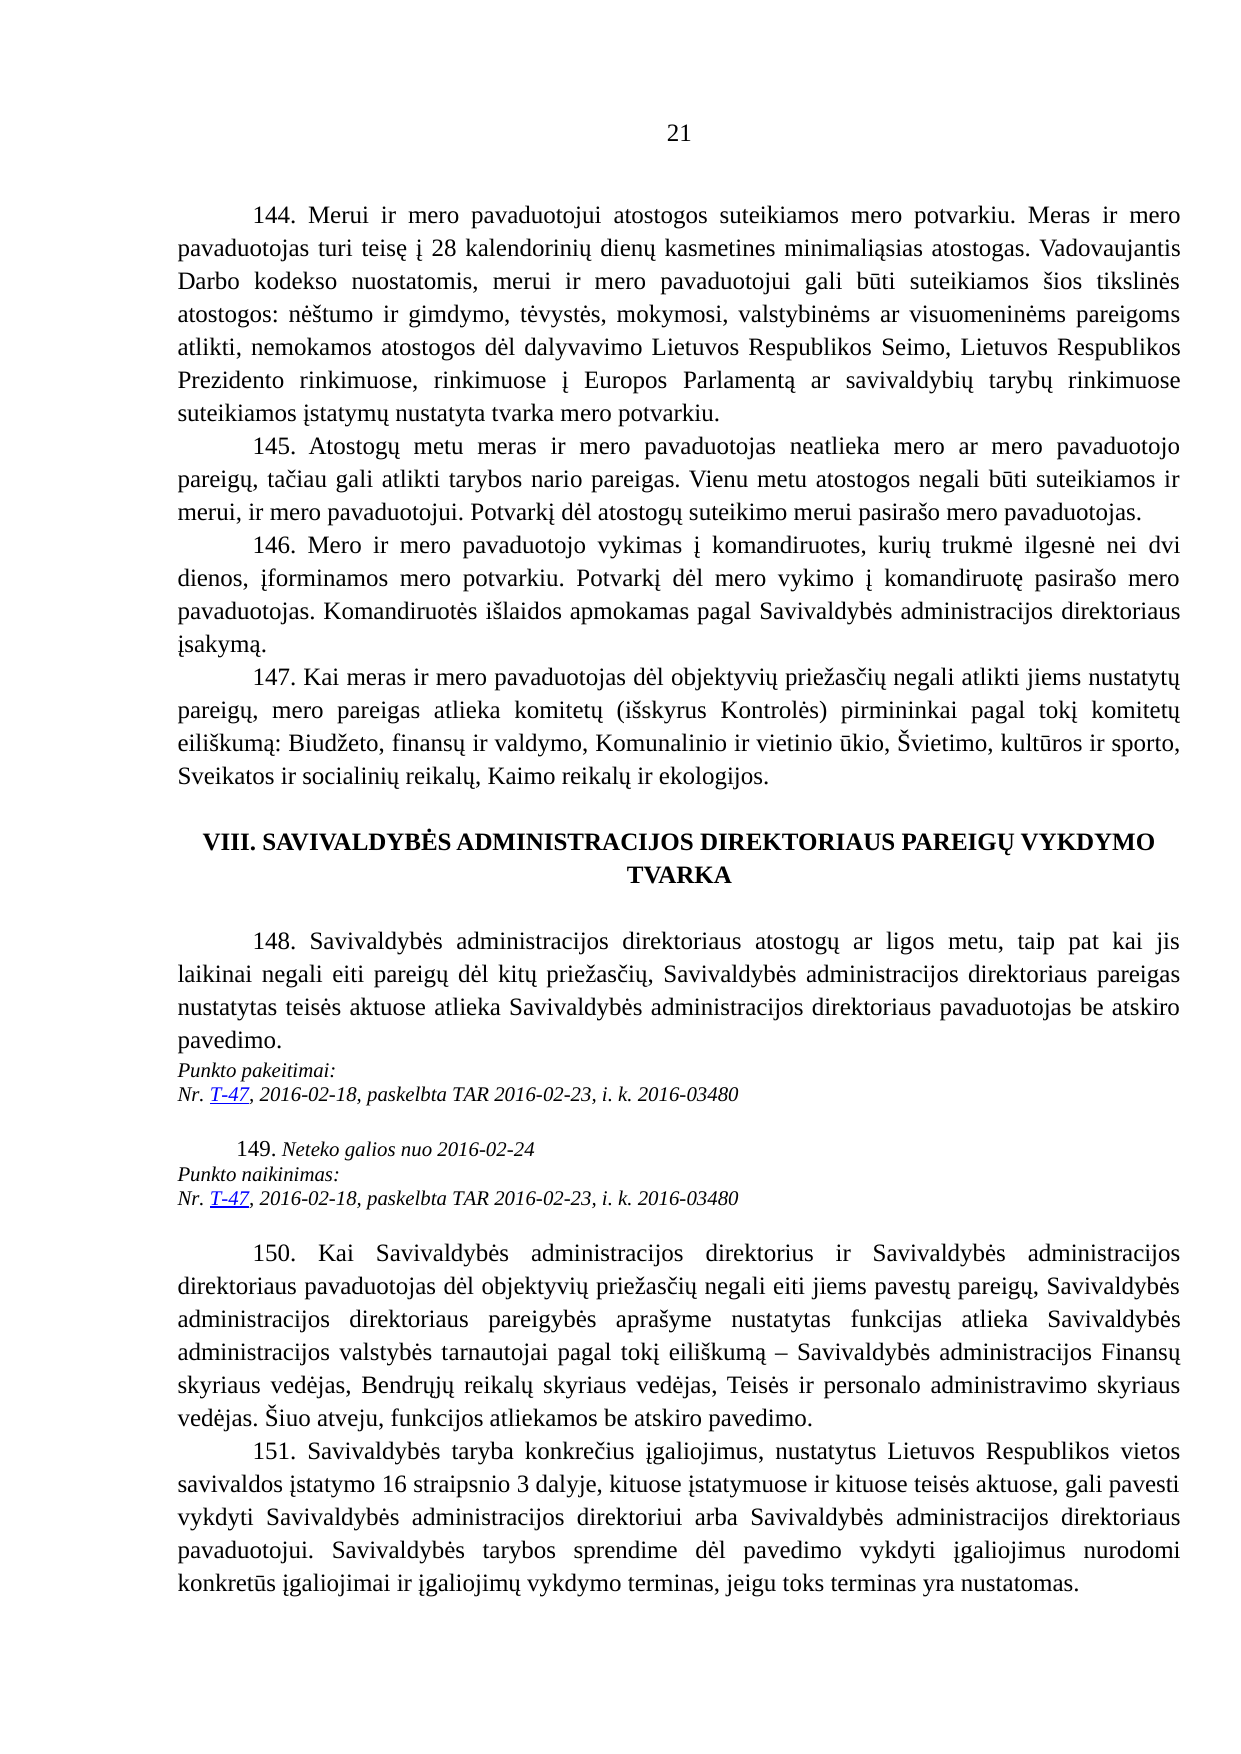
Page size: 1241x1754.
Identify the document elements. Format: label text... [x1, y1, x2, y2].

text 147. Kai meras ir mero pavaduotojas dėl objektyvių priežasčių negali atlikti jiems nustatytų pareigų, mero pareigas atlieka komitetų (išskyrus Kontrolės) pirmininkai pagal tokį komitetų eiliškumą: Biudžeto, finansų ir valdymo, Komunalinio ir vietinio ūkio, Švietimo, kultūros ir sporto, Sveikatos ir socialinių reikalų, Kaimo reikalų ir ekologijos. [177, 662, 1181, 790]
text Nr. T-47, 2016-02-18, paskelbta TAR 2016-02-23, i. k. 2016-03480 [177, 1082, 1181, 1106]
text Nr. T-47, 2016-02-18, paskelbta TAR 2016-02-23, i. k. 2016-03480 [177, 1186, 1181, 1209]
text 148. Savivaldybės administracijos direktoriaus atostogų ar ligos metu, taip pat kai jis laikinai negali eiti pareigų dėl kitų priežasčių, Savivaldybės administracijos direktoriaus pareigas nustatytas teisės aktuose atlieka Savivaldybės administracijos direktoriaus pavaduotojas be atskiro pavedimo. [177, 926, 1181, 1054]
text Punkto naikinimas: [177, 1161, 1181, 1186]
text 145. Atostogų metu meras ir mero pavaduotojas neatlieka mero ar mero pavaduotojo pareigų, tačiau gali atlikti tarybos nario pareigas. Vienu metu atostogos negali būti suteikiamos ir merui, ir mero pavaduotojui. Potvarkį dėl atostogų suteikimo merui pasirašo mero pavaduotojas. [177, 431, 1181, 526]
text 150. Kai Savivaldybės administracijos direktorius ir Savivaldybės administracijos direktoriaus pavaduotojas dėl objektyvių priežasčių negali eiti jiems pavestų pareigų, Savivaldybės administracijos direktoriaus pareigybės aprašyme nustatytas funkcijas atlieka Savivaldybės administracijos valstybės tarnautojai pagal tokį eiliškumą – Savivaldybės administracijos Finansų skyriaus vedėjas, Bendrųjų reikalų skyriaus vedėjas, Teisės ir personalo administravimo skyriaus vedėjas. Šiuo atveju, funkcijos atliekamos be atskiro pavedimo. [177, 1238, 1181, 1432]
text Punkto pakeitimai: [177, 1058, 1181, 1082]
text 151. Savivaldybės taryba konkrečius įgaliojimus, nustatytus Lietuvos Respublikos vietos savivaldos įstatymo 16 straipsnio 3 dalyje, kituose įstatymuose ir kituose teisės aktuose, gali pavesti vykdyti Savivaldybės administracijos direktoriui arba Savivaldybės administracijos direktoriaus pavaduotojui. Savivaldybės tarybos sprendime dėl pavedimo vykdyti įgaliojimus nurodomi konkretūs įgaliojimai ir įgaliojimų vykdymo terminas, jeigu toks terminas yra nustatomas. [177, 1436, 1181, 1597]
text 149. Neteko galios nuo 2016-02-24 [177, 1135, 1181, 1161]
text 146. Mero ir mero pavaduotojo vykimas į komandiruotes, kurių trukmė ilgesnė nei dvi dienos, įforminamos mero potvarkiu. Potvarkį dėl mero vykimo į komandiruotę pasirašo mero pavaduotojas. Komandiruotės išlaidos apmokamas pagal Savivaldybės administracijos direktoriaus įsakymą. [177, 530, 1181, 658]
text 144. Merui ir mero pavaduotojui atostogos suteikiamos mero potvarkiu. Meras ir mero pavaduotojas turi teisę į 28 kalendorinių dienų kasmetines minimaliąsias atostogas. Vadovaujantis Darbo kodekso nuostatomis, merui ir mero pavaduotojui gali būti suteikiamos šios tikslinės atostogos: nėštumo ir gimdymo, tėvystės, mokymosi, valstybinėms ar visuomeninėms pareigoms atlikti, nemokamos atostogos dėl dalyvavimo Lietuvos Respublikos Seimo, Lietuvos Respublikos Prezidento rinkimuose, rinkimuose į Europos Parlamentą ar savivaldybių tarybų rinkimuose suteikiamos įstatymų nustatyta tvarka mero potvarkiu. [177, 200, 1181, 427]
text VIII. SAVIVALDYBĖS ADMINISTRACIJOS DIREKTORIAUS PAREIGŲ VYKDYMO TVARKA [177, 827, 1181, 889]
